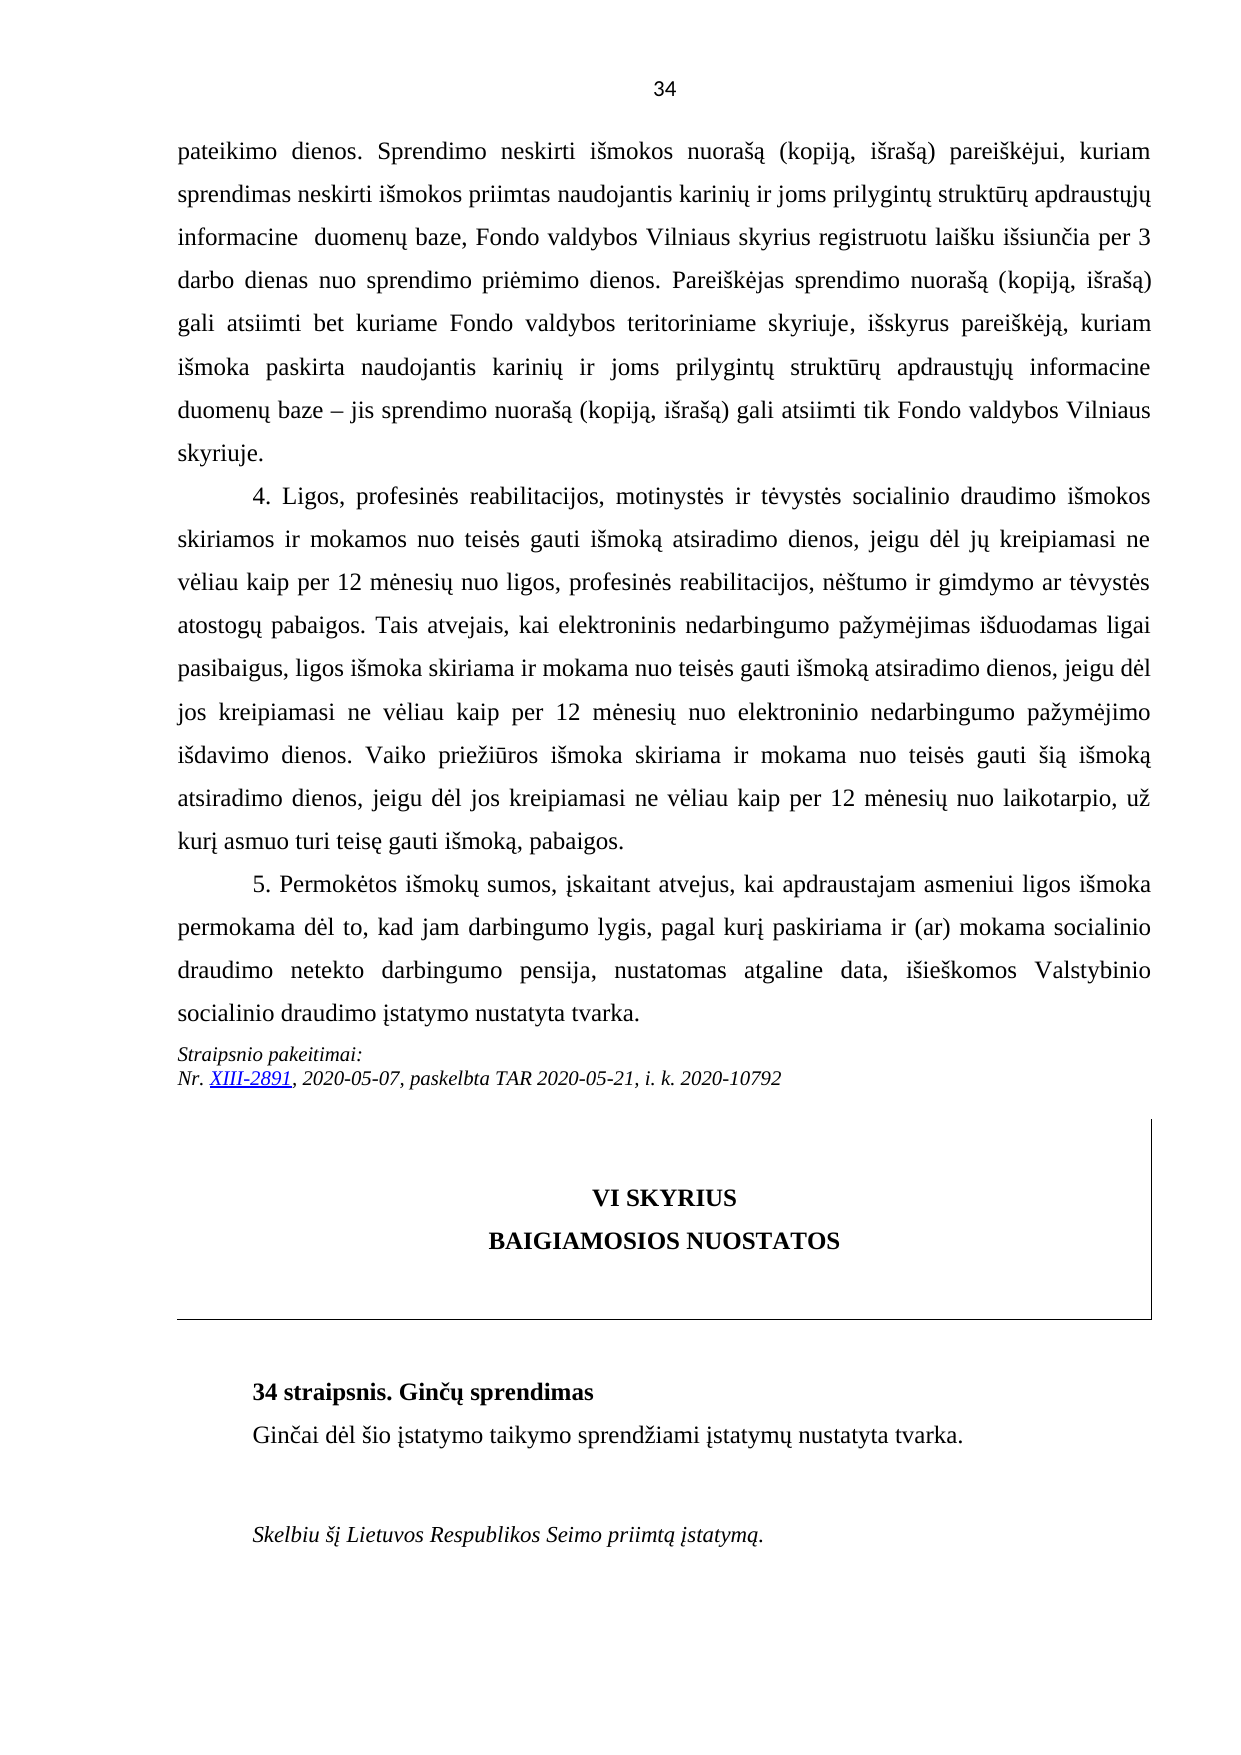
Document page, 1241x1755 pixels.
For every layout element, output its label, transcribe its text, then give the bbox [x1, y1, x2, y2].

text pateikimo dienos. Sprendimo neskirti išmokos nuorašą (kopiją, išrašą) pareiškėjui, kuriam sprendimas neskirti išmokos priimtas naudojantis karinių ir joms prilygintų struktūrų apdraustųjų informacine duomenų baze, Fondo valdybos Vilniaus skyrius registruotu laišku išsiunčia per 3 darbo dienas nuo sprendimo priėmimo dienos. Pareiškėjas sprendimo nuorašą (kopiją, išrašą) gali atsiimti bet kuriame Fondo valdybos teritoriniame skyriuje, išskyrus pareiškėją, kuriam išmoka paskirta naudojantis karinių ir joms prilygintų struktūrų apdraustųjų informacine duomenų baze – jis sprendimo nuorašą (kopiją, išrašą) gali atsiimti tik Fondo valdybos Vilniaus skyriuje. [177, 136, 1152, 467]
text Ginčai dėl šio įstatymo taikymo sprendžiami įstatymų nustatyta tvarka. [177, 1420, 1152, 1449]
text Nr. XIII-2891, 2020-05-07, paskelbta TAR 2020-05-21, i. k. 2020-10792 [177, 1066, 1152, 1090]
text 5. Permokėtos išmokų sumos, įskaitant atvejus, kai apdraustajam asmeniui ligos išmoka permokama dėl to, kad jam darbingumo lygis, pagal kurį paskiriama ir (ar) mokama socialinio draudimo netekto darbingumo pensija, nustatomas atgaline data, išieškomos Valstybinio socialinio draudimo įstatymo nustatyta tvarka. [177, 869, 1152, 1027]
text 34 straipsnis. Ginčų sprendimas [177, 1377, 1152, 1406]
text Skelbiu šį Lietuvos Respublikos Seimo priimtą įstatymą. [177, 1521, 1157, 1547]
text BAIGIAMOSIOS NUOSTATOS [177, 1162, 1152, 1319]
text 4. Ligos, profesinės reabilitacijos, motinystės ir tėvystės socialinio draudimo išmokos skiriamos ir mokamos nuo teisės gauti išmoką atsiradimo dienos, jeigu dėl jų kreipiamasi ne vėliau kaip per 12 mėnesių nuo ligos, profesinės reabilitacijos, nėštumo ir gimdymo ar tėvystės atostogų pabaigos. Tais atvejais, kai elektroninis nedarbingumo pažymėjimas išduodamas ligai pasibaigus, ligos išmoka skiriama ir mokama nuo teisės gauti išmoką atsiradimo dienos, jeigu dėl jos kreipiamasi ne vėliau kaip per 12 mėnesių nuo elektroninio nedarbingumo pažymėjimo išdavimo dienos. Vaiko priežiūros išmoka skiriama ir mokama nuo teisės gauti šią išmoką atsiradimo dienos, jeigu dėl jos kreipiamasi ne vėliau kaip per 12 mėnesių nuo laikotarpio, už kurį asmuo turi teisę gauti išmoką, pabaigos. [177, 481, 1152, 855]
text VI SKYRIUS [177, 1118, 1152, 1162]
text Straipsnio pakeitimai: [177, 1042, 1152, 1066]
